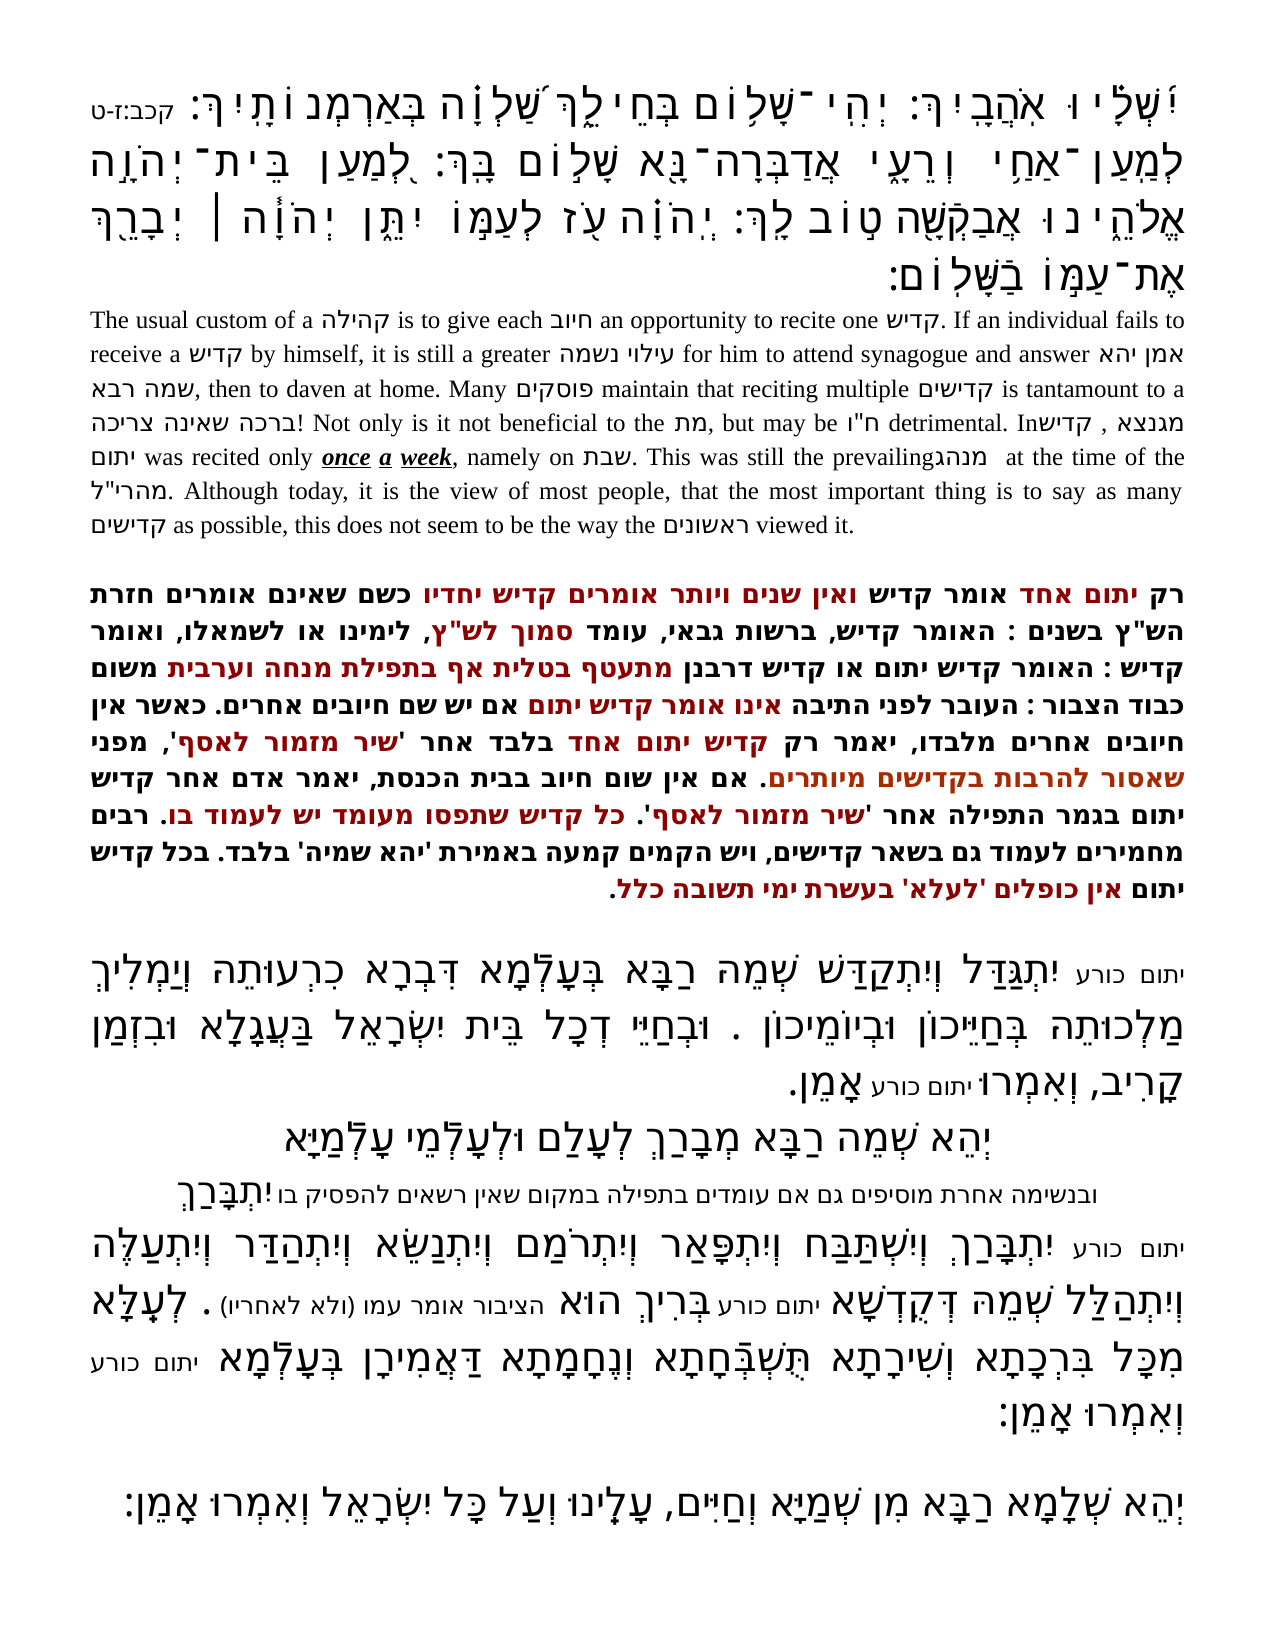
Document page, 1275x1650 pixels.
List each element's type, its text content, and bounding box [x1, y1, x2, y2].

text The usual custom of a קהילה is to give each חיוב an opportunity to recite one קדיש. If an individual fails to receive a קדיש by himself, it is still a greater עילוי נשמה for him to attend synagogue and answer אמן יהא שמה רבא, then to daven at home. Many פוסקים maintain that reciting multiple קדישים is tantamount to a ברכה שאינה צריכה! Not only is it not beneficial to the מת, but may be ח"ו detrimental. Inמגנצא , קדיש יתום was recited only once a week, namely on שבת. This was still the prevailingמנהג at the time of the מהרי"ל. Although today, it is the view of most people, that the most important thing is to say as many קדישים as possible, this does not seem to be the way the ראשונים viewed it. [90, 302, 1185, 541]
text רק יתום אחד אומר קדיש ואין שנים ויותר אומרים קדיש יחדיו כשם שאינם אומרים חזרת הש"ץ בשנים : האומר קדיש, ברשות גבאי, עומד סמוך לש"ץ, לימינו או לשמאלו, ואומר קדיש : האומר קדיש יתום או קדיש דרבנן מתעטף בטלית אף בתפילת מנחה וערבית משום כבוד הצבור : העובר לפני התיבה אינו אומר קדיש יתום אם יש שם חיובים אחרים. כאשר אין חיובים אחרים מלבדו, יאמר רק קדיש יתום אחד בלבד אחר 'שיר מזמור לאסף', מפני שאסור להרבות בקדישים מיותרים. אם אין שום חיוב בבית הכנסת, יאמר אדם אחר קדיש יתום בגמר התפילה אחר 'שיר מזמור לאסף'. כל קדיש שתפסו מעומד יש לעמוד בו. רבים מחמירים לעמוד גם בשאר קדישים, ויש הקמים קמעה באמירת 'יהא שמיה' בלבד. בכל קדיש יתום אין כופלים 'לעלא' בעשרת ימי תשובה כלל. [90, 574, 1185, 906]
text יְהֵא שְׁמֵה רַבָּא מְבָרַךְ לְעָלַם וּלְעָלְֿמֵי עָלְֿמַיָּא [90, 1108, 1185, 1163]
text ובנשימה אחרת מוסיפים גם אם עומדים בתפילה במקום שאין רשאים להפסיק בו יִתְבָּרַךְ [90, 1163, 1185, 1214]
text יתום כורע יִתְגַּדַּל וְיִתְקַדַּשׁ שְׁמֵהּ רַבָּא בְּעָלְֿמָא דִּבְרָא כִרְעוּתֵהּ וְיַמְלִיךְ מַלְכוּתֵהּ בְּחַיֵּיכוֹן וּבְיוֹמֵיכוֹן . וּבְחַיֵּי דְכָל בֵּית יִשְׂרָאֵל בַּעֲגָלָא וּבִזְמַן קָרִיב, וְאִמְרוּ יתום כורע אָמֵן. [90, 941, 1185, 1108]
text יתום כורע יִתְבָּרַךְ וְיִשְׁתַּבַּח וְיִתְפָּאַר וְיִתְרֹמַם וְיִתְנַשֵּׂא וְיִתְהַדַּר וְיִתְעַלֶּה וְיִתְהַלַּל שְׁמֵהּ דְּקֻדְשָׁא יתום כורע בְּרִיךְ הוּא הציבור אומר עמו (ולא לאחריו) . לְעֵֽלָּא מִכָּל בִּרְכָתָא וְשִׁירָתָא תֻּשְׁבְּֿחָתָא וְנֶחָמָתָא דַּאֲמִירָן בְּעָלְֿמָא יתום כורע וְאִמְרוּ אָמֵן: [90, 1214, 1185, 1438]
text יִ֝שְׁלָ֗יוּ אֹֽהֲבָֽיִךְ: יְהִֽי־שָׁל֥וֹם בְּחֵילֵ֑ךְ שַׁ֝לְוָ֗ה בְּאַרְמְנוֹתָֽיִךְ: קכב:ז-ט לְמַֽעַן־אַחַ֥י וְרֵעָ֑י אֲדַבְּרָה־נָּ֖א שָׁל֣וֹם בָּֽךְ: לְ֭מַעַן בֵּית־יְהֹוָ֣ה אֱלֹהֵ֑ינוּ אֲבַקְֿשָׁ֖ה ט֣וֹב לָֽךְ: יְֽהֹוָ֗ה עֹ֖ז לְעַמּ֣וֹ יִתֵּ֑ן יְהֹוָ֓ה ׀ יְבָרֵ֖ךְ אֶת־עַמּ֣וֹ בַֿשָּׁלֽוֹם: [90, 75, 1185, 302]
text יְהֵא שְׁלָמָא רַבָּא מִן שְׁמַיָּא וְחַיִּים, עָלֵֽינוּ וְעַל כָּל יִשְׂרָאֵל וְאִמְרוּ אָמֵן: [90, 1472, 1185, 1528]
